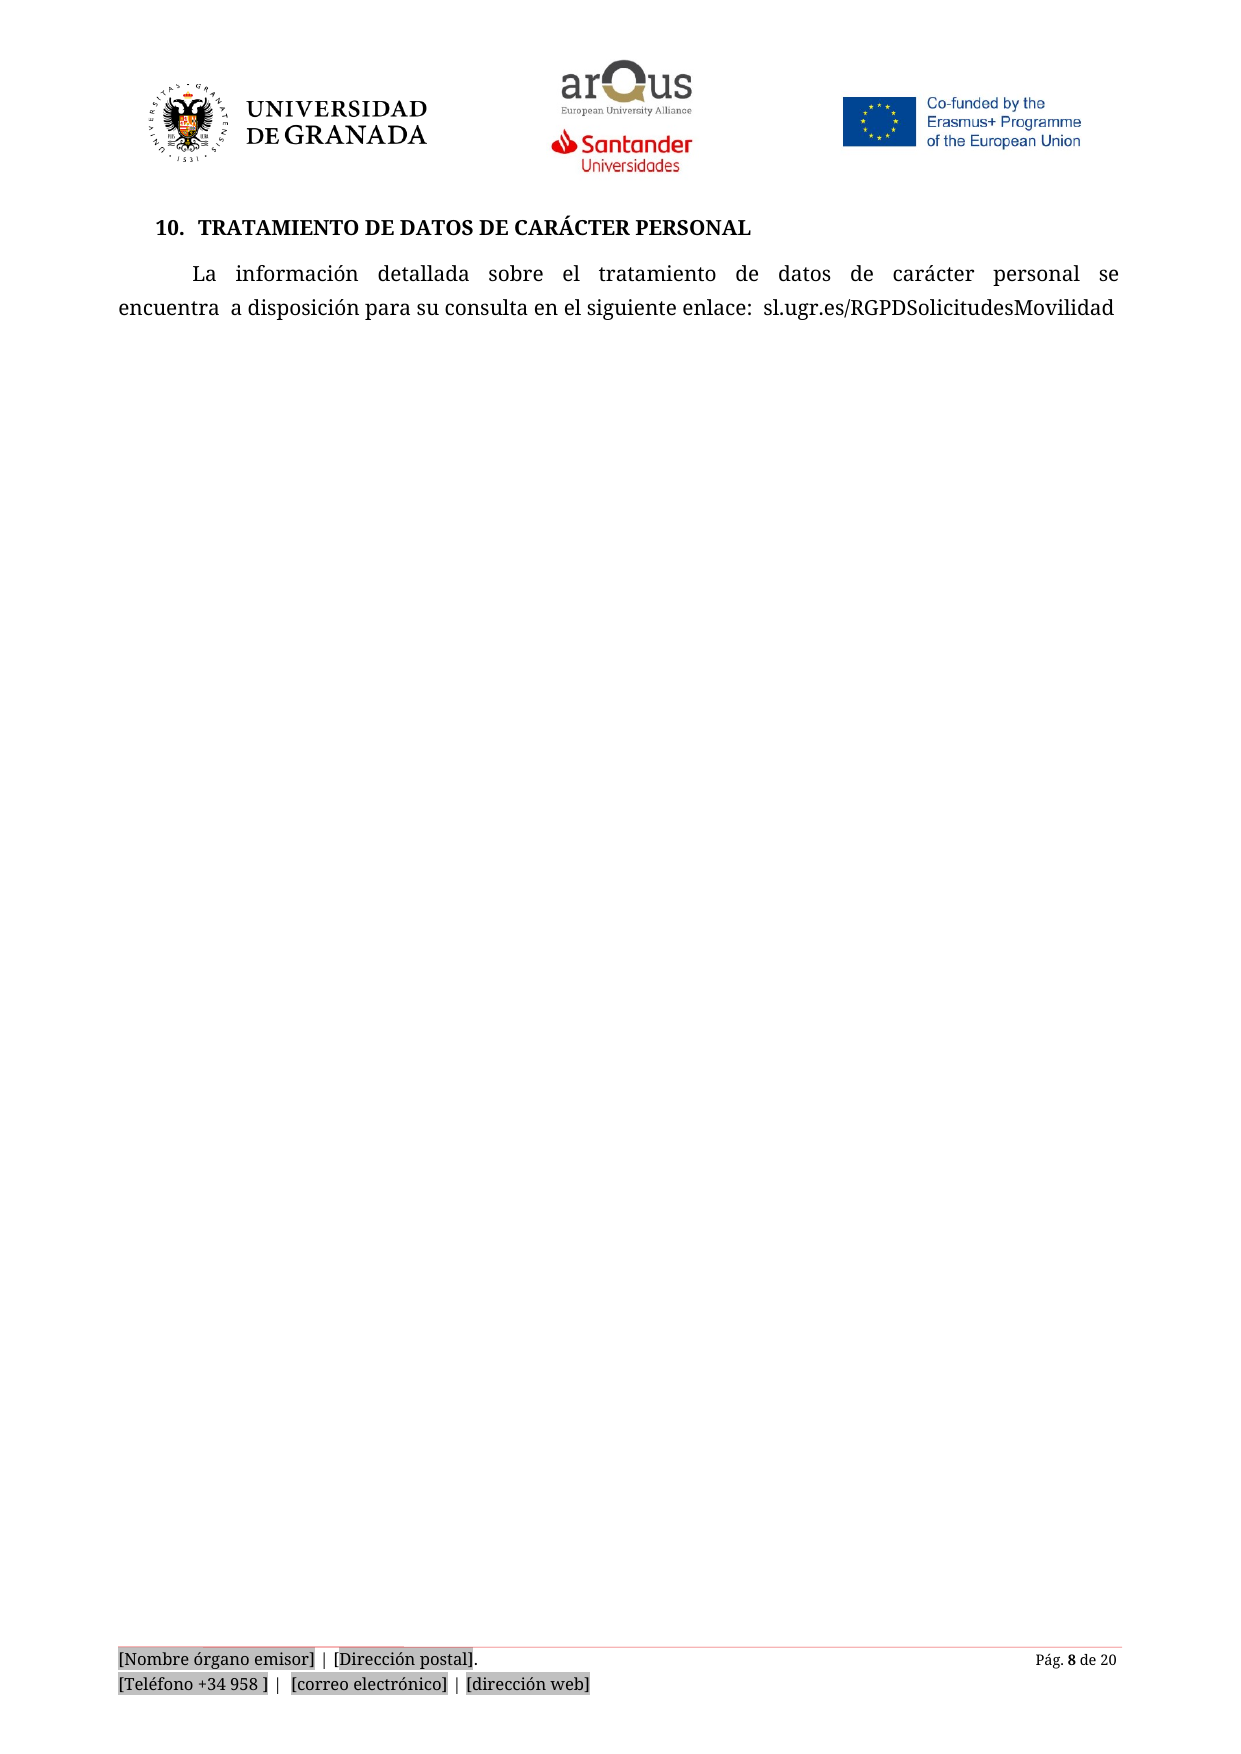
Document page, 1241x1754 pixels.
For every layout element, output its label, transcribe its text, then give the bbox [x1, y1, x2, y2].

picture [546, 59, 709, 181]
picture [832, 71, 1102, 173]
text La información detallada sobre el tratamiento de datos de carácter personal se encuentra a disposición para su consulta en el siguiente enlace: sl.ugr.es/RGPDSolicitudesMovilidad [118, 255, 1122, 322]
subtitle TRATAMIENTO DE DATOS DE CARÁCTER PERSONAL [155, 209, 1122, 242]
picture [148, 84, 427, 162]
